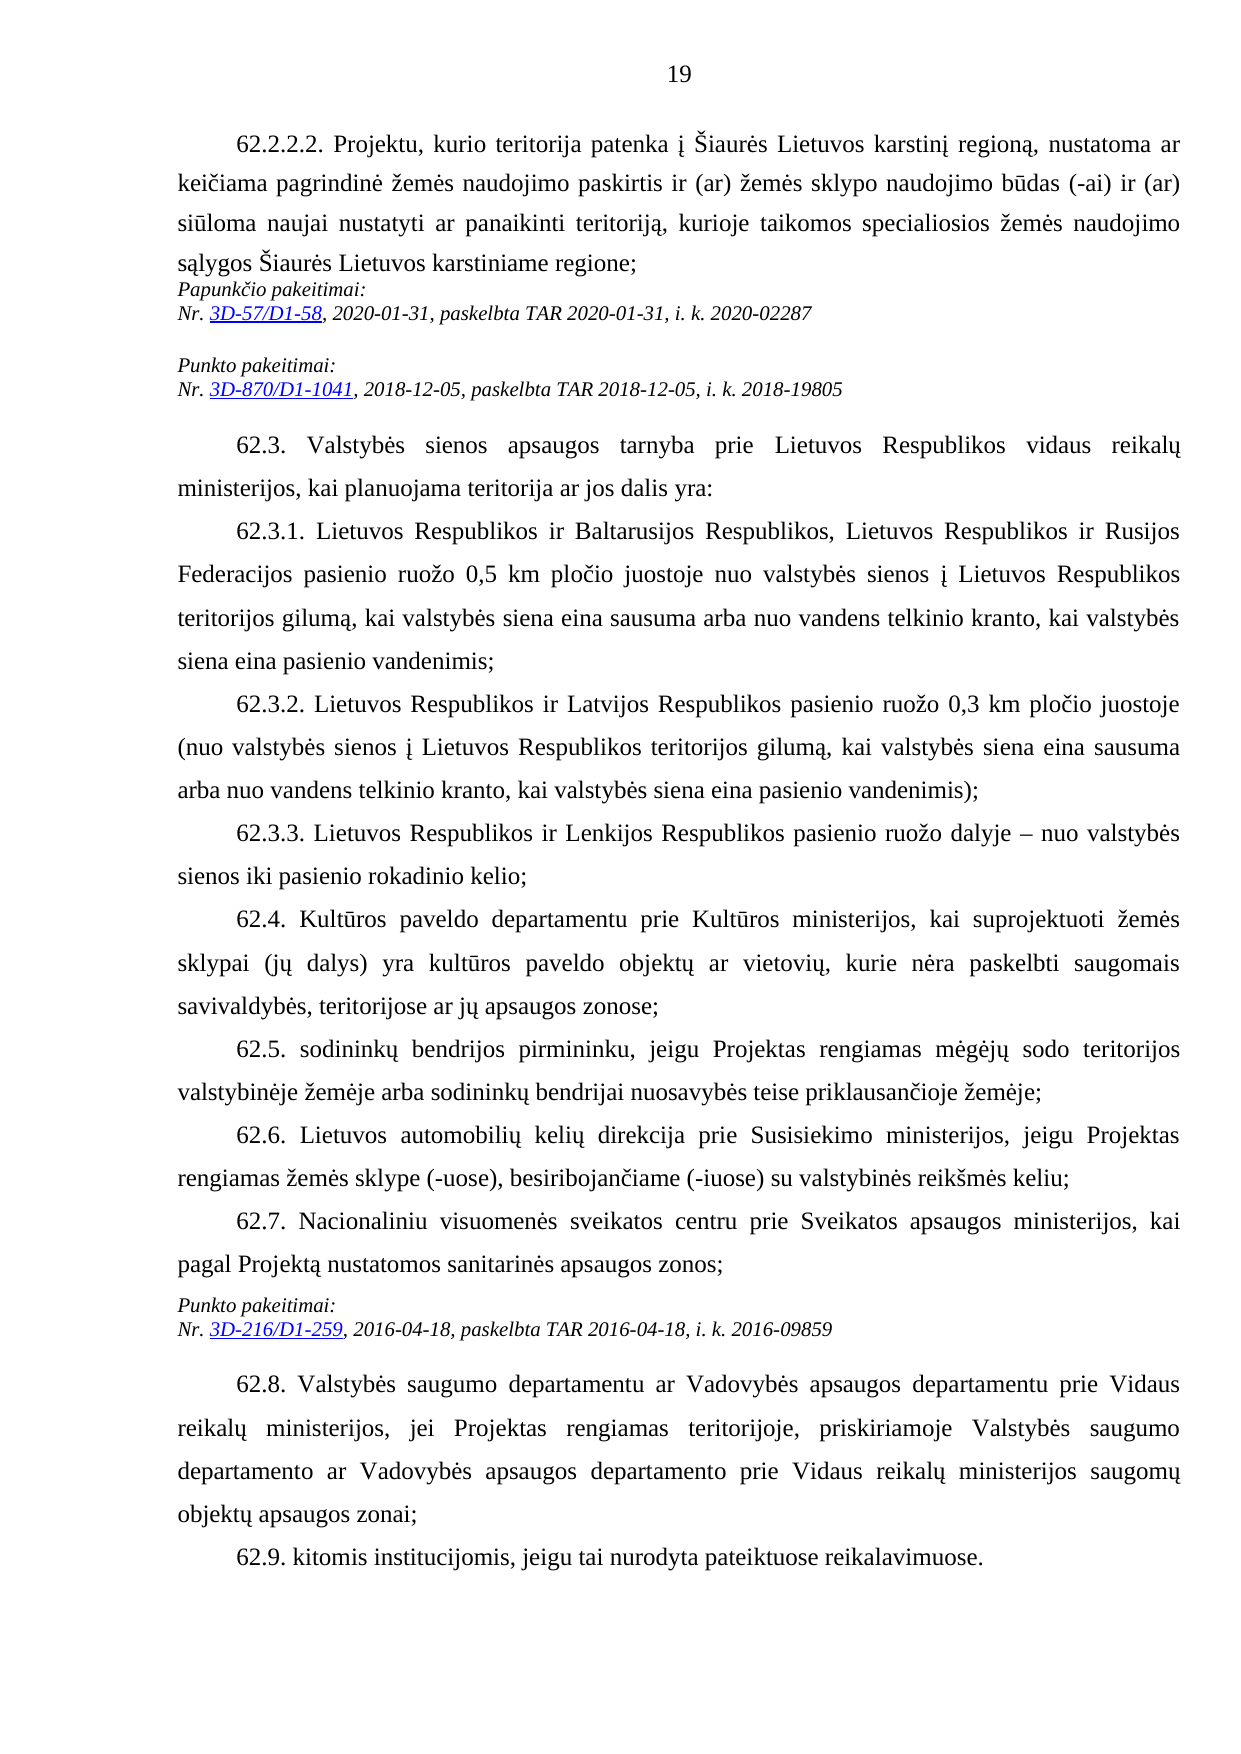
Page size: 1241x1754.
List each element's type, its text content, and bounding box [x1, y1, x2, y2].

text 62.8. Valstybės saugumo departamentu ar Vadovybės apsaugos departamentu prie Vidaus reikalų ministerijos, jei Projektas rengiamas teritorijoje, priskiriamoje Valstybės saugumo departamento ar Vadovybės apsaugos departamento prie Vidaus reikalų ministerijos saugomų objektų apsaugos zonai; [177, 1369, 1181, 1528]
text 62.5. sodininkų bendrijos pirmininku, jeigu Projektas rengiamas mėgėjų sodo teritorijos valstybinėje žemėje arba sodininkų bendrijai nuosavybės teise priklausančioje žemėje; [177, 1034, 1181, 1106]
text 62.4. Kultūros paveldo departamentu prie Kultūros ministerijos, kai suprojektuoti žemės sklypai (jų dalys) yra kultūros paveldo objektų ar vietovių, kurie nėra paskelbti saugomais savivaldybės, teritorijose ar jų apsaugos zonose; [177, 904, 1181, 1019]
text Punkto pakeitimai: [177, 353, 1181, 377]
text 62.7. Nacionaliniu visuomenės sveikatos centru prie Sveikatos apsaugos ministerijos, kai pagal Projektą nustatomos sanitarinės apsaugos zonos; [177, 1206, 1181, 1278]
text 62.2.2.2. Projektu, kurio teritorija patenka į Šiaurės Lietuvos karstinį regioną, nustatoma ar keičiama pagrindinė žemės naudojimo paskirtis ir (ar) žemės sklypo naudojimo būdas (-ai) ir (ar) siūloma naujai nustatyti ar panaikinti teritoriją, kurioje taikomos specialiosios žemės naudojimo sąlygos Šiaurės Lietuvos karstiniame regione; [177, 118, 1181, 276]
text Nr. 3D-870/D1-1041, 2018-12-05, paskelbta TAR 2018-12-05, i. k. 2018-19805 [177, 377, 1181, 401]
text 62.3.1. Lietuvos Respublikos ir Baltarusijos Respublikos, Lietuvos Respublikos ir Rusijos Federacijos pasienio ruožo 0,5 km pločio juostoje nuo valstybės sienos į Lietuvos Respublikos teritorijos gilumą, kai valstybės siena eina sausuma arba nuo vandens telkinio kranto, kai valstybės siena eina pasienio vandenimis; [177, 516, 1181, 674]
text Nr. 3D-216/D1-259, 2016-04-18, paskelbta TAR 2016-04-18, i. k. 2016-09859 [177, 1317, 1181, 1341]
text 62.3.3. Lietuvos Respublikos ir Lenkijos Respublikos pasienio ruožo dalyje – nuo valstybės sienos iki pasienio rokadinio kelio; [177, 818, 1181, 890]
text 62.6. Lietuvos automobilių kelių direkcija prie Susisiekimo ministerijos, jeigu Projektas rengiamas žemės sklype (-uose), besiribojančiame (-iuose) su valstybinės reikšmės keliu; [177, 1120, 1181, 1192]
text 62.3. Valstybės sienos apsaugos tarnyba prie Lietuvos Respublikos vidaus reikalų ministerijos, kai planuojama teritorija ar jos dalis yra: [177, 430, 1181, 502]
text 62.3.2. Lietuvos Respublikos ir Latvijos Respublikos pasienio ruožo 0,3 km pločio juostoje (nuo valstybės sienos į Lietuvos Respublikos teritorijos gilumą, kai valstybės siena eina sausuma arba nuo vandens telkinio kranto, kai valstybės siena eina pasienio vandenimis); [177, 689, 1181, 804]
text Punkto pakeitimai: [177, 1293, 1181, 1317]
text Papunkčio pakeitimai: [177, 276, 1181, 301]
text 62.9. kitomis institucijomis, jeigu tai nurodyta pateiktuose reikalavimuose. [177, 1542, 1181, 1571]
text Nr. 3D-57/D1-58, 2020-01-31, paskelbta TAR 2020-01-31, i. k. 2020-02287 [177, 301, 1181, 324]
